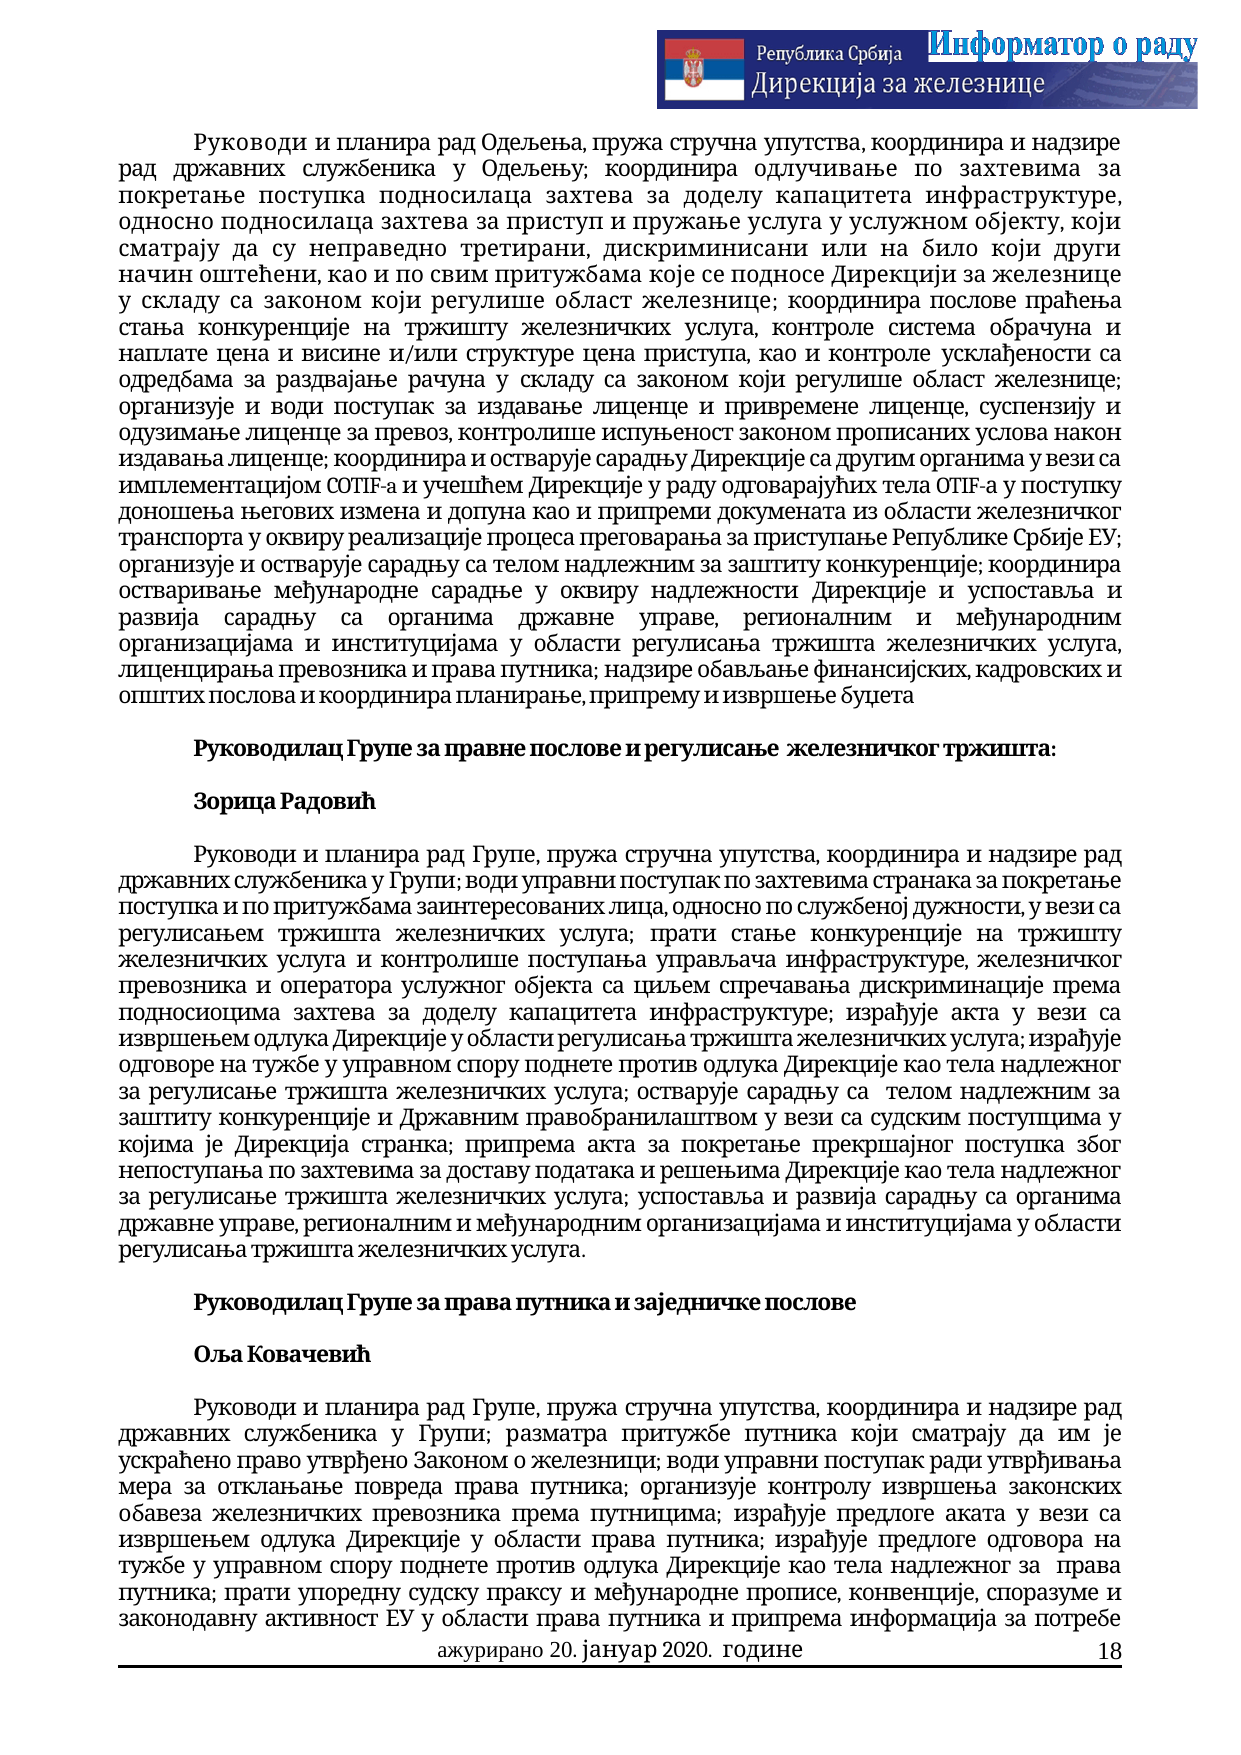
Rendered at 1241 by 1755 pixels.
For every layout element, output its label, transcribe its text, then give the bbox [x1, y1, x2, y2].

text Зорица Радовић [118, 789, 1122, 815]
text Оља Ковачевић [118, 1342, 1122, 1368]
text Руководилац Групе за права путника и заједничке послове [118, 1289, 1122, 1316]
text Руководи и планира рад Групе, пружа стручна упутства, координира и надзире рад државних службеника у Групи; води управни поступак по захтевима странака за покретање поступка и по притужбама заинтересованих лица, односно по службеној дужности, у вези са регулисањем тржишта железничких услуга; прати стање конкуренције на тржишту железничких услуга и контролише поступања управљача инфраструктуре, железничког превозника и оператора услужног објекта са циљем спречавања дискриминације према подносиоцима захтева за доделу капацитета инфраструктуре; израђује акта у вези са извршењем одлука Дирекције у области регулисања тржишта железничких услуга; израђује одговоре на тужбе у управном спору поднете против одлука Дирекције као тела надлежног за регулисање тржишта железничких услуга; остварује сарадњу са телом надлежним за заштиту конкуренције и Државним правобранилаштвом у вези са судским поступцима у којима је Дирекција странка; припрема акта за покретање прекршајног поступка због непоступања по захтевима за доставу података и решењима Дирекције као тела надлежног за регулисање тржишта железничких услуга; успоставља и развија сарадњу са органима државне управе, регионалним и међународним организацијама и институцијама у области регулисања тржишта железничких услуга. [118, 841, 1122, 1263]
text Руководи и планира рад Групе, пружа стручна упутства, координира и надзире рад државних службеника у Групи; разматра притужбе путника који сматрају да им је ускраћено право утврђено Законом о железници; води управни поступак ради утврђивања мера за отклањање повреда права путника; организује контролу извршења законских обавеза железничких превозника према путницима; израђује предлоге аката у вези са извршењем одлука Дирекције у области права путника; израђује предлоге одговора на тужбе у управном спору поднете против одлука Дирекције као тела надлежног за права путника; прати упоредну судску праксу и међународне прописе, конвенције, споразуме и законодавну активност ЕУ у области права путника и припрема информација за потребе [118, 1395, 1122, 1632]
text Руководилац Групе за правне послове и регулисање железничког тржишта: [118, 736, 1122, 762]
text Руководи и планира рад Одељења, пружа стручна упутства, координира и надзире рад државних службеника у Одељењу; координира одлучивање по захтевима за покретање поступка подносилаца захтева за доделу капацитета инфраструктуре, односно подносилаца захтева за приступ и пружање услуга у услужном објекту, који сматрају да су неправедно третирани, дискриминисани или на било који други начин оштећени, као и по свим притужбама које се подносе Дирекцији за железнице у складу са законом који регулише област железнице; координира послове праћења стања конкуренције на тржишту железничких услуга, контроле система обрачуна и наплате цена и висине и/или структуре цена приступа, као и контроле усклађености са одредбама за раздвајање рачуна у складу са законом који регулише област железнице; организује и води поступак за издавање лиценце и привремене лиценце, суспензију и одузимање лиценце за превоз, контролише испуњеност законом прописаних услова након издавања лиценце; координира и остварује сарадњу Дирекције са другим органима у вези са имплементацијом COTIF-a и учешћем Дирекције у раду одговарајућих тела OTIF-а у поступку доношења његових измена и допуна као и припреми докумената из области железничког транспорта у оквиру реализације процеса преговарања за приступање Републике Србије ЕУ; организује и остварује сарадњу са телом надлежним за заштиту конкуренције; координира остваривање међународне сарадње у оквиру надлежности Дирекције и успоставља и развија сарадњу са органима државне управе, регионалним и међународним организацијама и институцијама у области регулисања тржишта железничких услуга, лиценцирања превозника и права путника; надзире обављање финансијских, кадровских и општих послова и координира планирање, припрему и извршење буџета [118, 130, 1122, 710]
